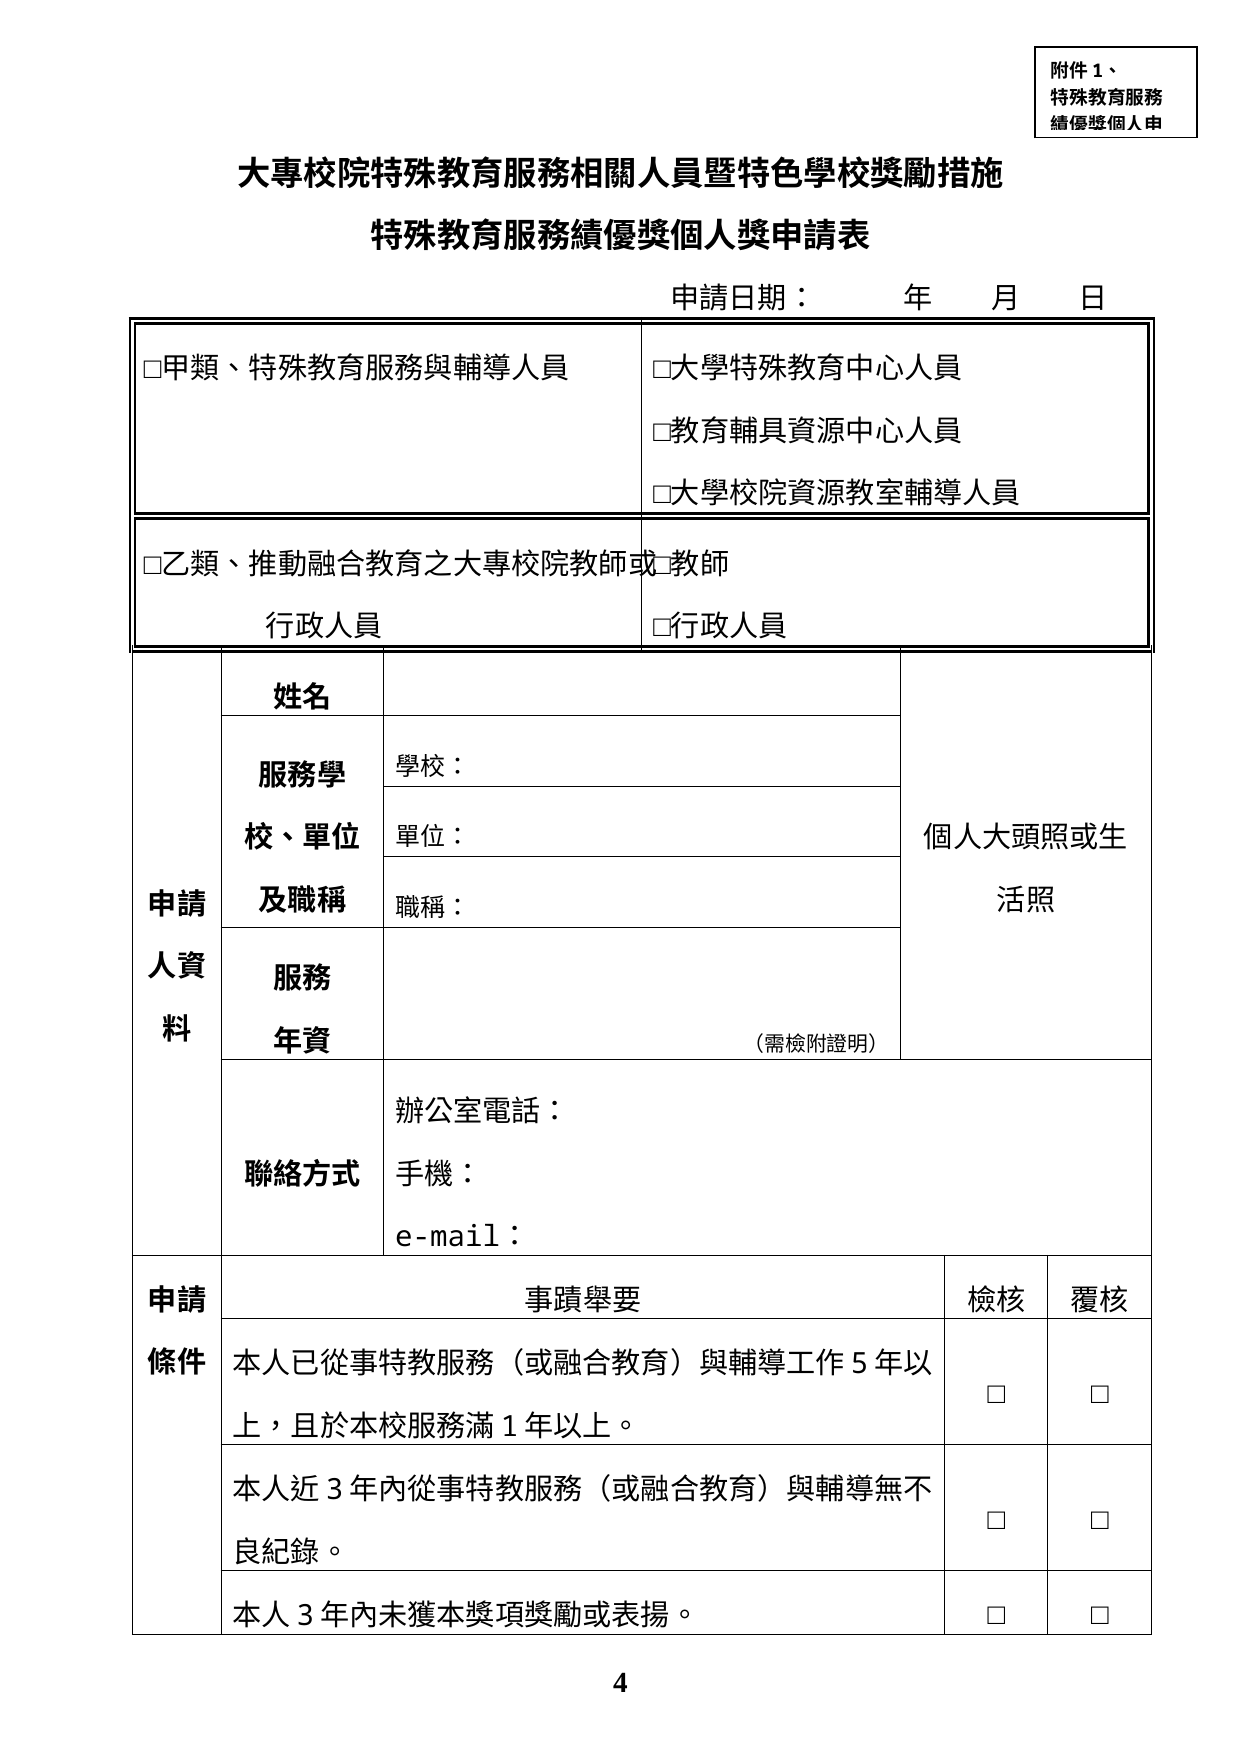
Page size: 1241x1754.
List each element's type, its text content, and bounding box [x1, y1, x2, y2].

table_header □大學特殊教育中心人員 □教育輔具資源中心人員 □大學校院資源教室輔導人員 [642, 325, 1147, 512]
table_cell 服務學校、單位及職稱 [222, 716, 383, 927]
table_header □甲類、特殊教育服務與輔導人員 [136, 325, 641, 512]
table_cell □ [1048, 1445, 1151, 1570]
table_cell [384, 653, 900, 715]
table_cell 本人近3年內從事特教服務（或融合教育）與輔導無不良紀錄。 [222, 1445, 944, 1570]
table_cell 辦公室電話： 手機： e-mail： [384, 1060, 1151, 1255]
table_cell 本人3年內未獲本獎項獎勵或表揚。 [222, 1571, 944, 1634]
table_cell □ [1048, 1571, 1151, 1634]
table_cell 覆核 [1048, 1256, 1151, 1318]
table_cell 學校： [384, 716, 900, 786]
table_cell 姓名 [222, 653, 383, 715]
text 特殊教育服務績優獎個人獎申請表 [133, 192, 1107, 254]
text 附件1、 [1051, 55, 1181, 82]
table_cell □乙類、推動融合教育之大專校院教師或行政人員 [136, 520, 641, 645]
text 申請日期： 年 月 日 [133, 254, 1107, 317]
text 特殊教育服務績優獎個人申請表 [1051, 82, 1181, 129]
table_cell 職稱： [384, 857, 900, 927]
table_cell 聯絡方式 [222, 1060, 383, 1255]
table_cell 本人已從事特教服務（或融合教育）與輔導工作5年以上，且於本校服務滿1年以上。 [222, 1319, 944, 1444]
table_cell □ [945, 1319, 1047, 1444]
table_cell 申請人資料 [133, 653, 221, 1255]
table_cell □ [1048, 1319, 1151, 1444]
table_cell □ [945, 1445, 1047, 1570]
table_cell （需檢附證明） [384, 928, 900, 1059]
text 大專校院特殊教育服務相關人員暨特色學校獎勵措施 [133, 129, 1107, 192]
table_cell 事蹟舉要 [222, 1256, 944, 1318]
table_cell □教師 □行政人員 [642, 520, 1147, 645]
table_cell 單位： [384, 787, 900, 856]
text 大專校院特殊教育服務相關人員暨特色學校獎勵措施 [1036, 48, 1196, 137]
table_cell 申請條件 [133, 1256, 221, 1634]
table_cell □ [945, 1571, 1047, 1634]
table_cell 個人大頭照或生活照 [901, 653, 1151, 1059]
table_cell 檢核 [945, 1256, 1047, 1318]
table_cell 服務 年資 [222, 928, 383, 1059]
